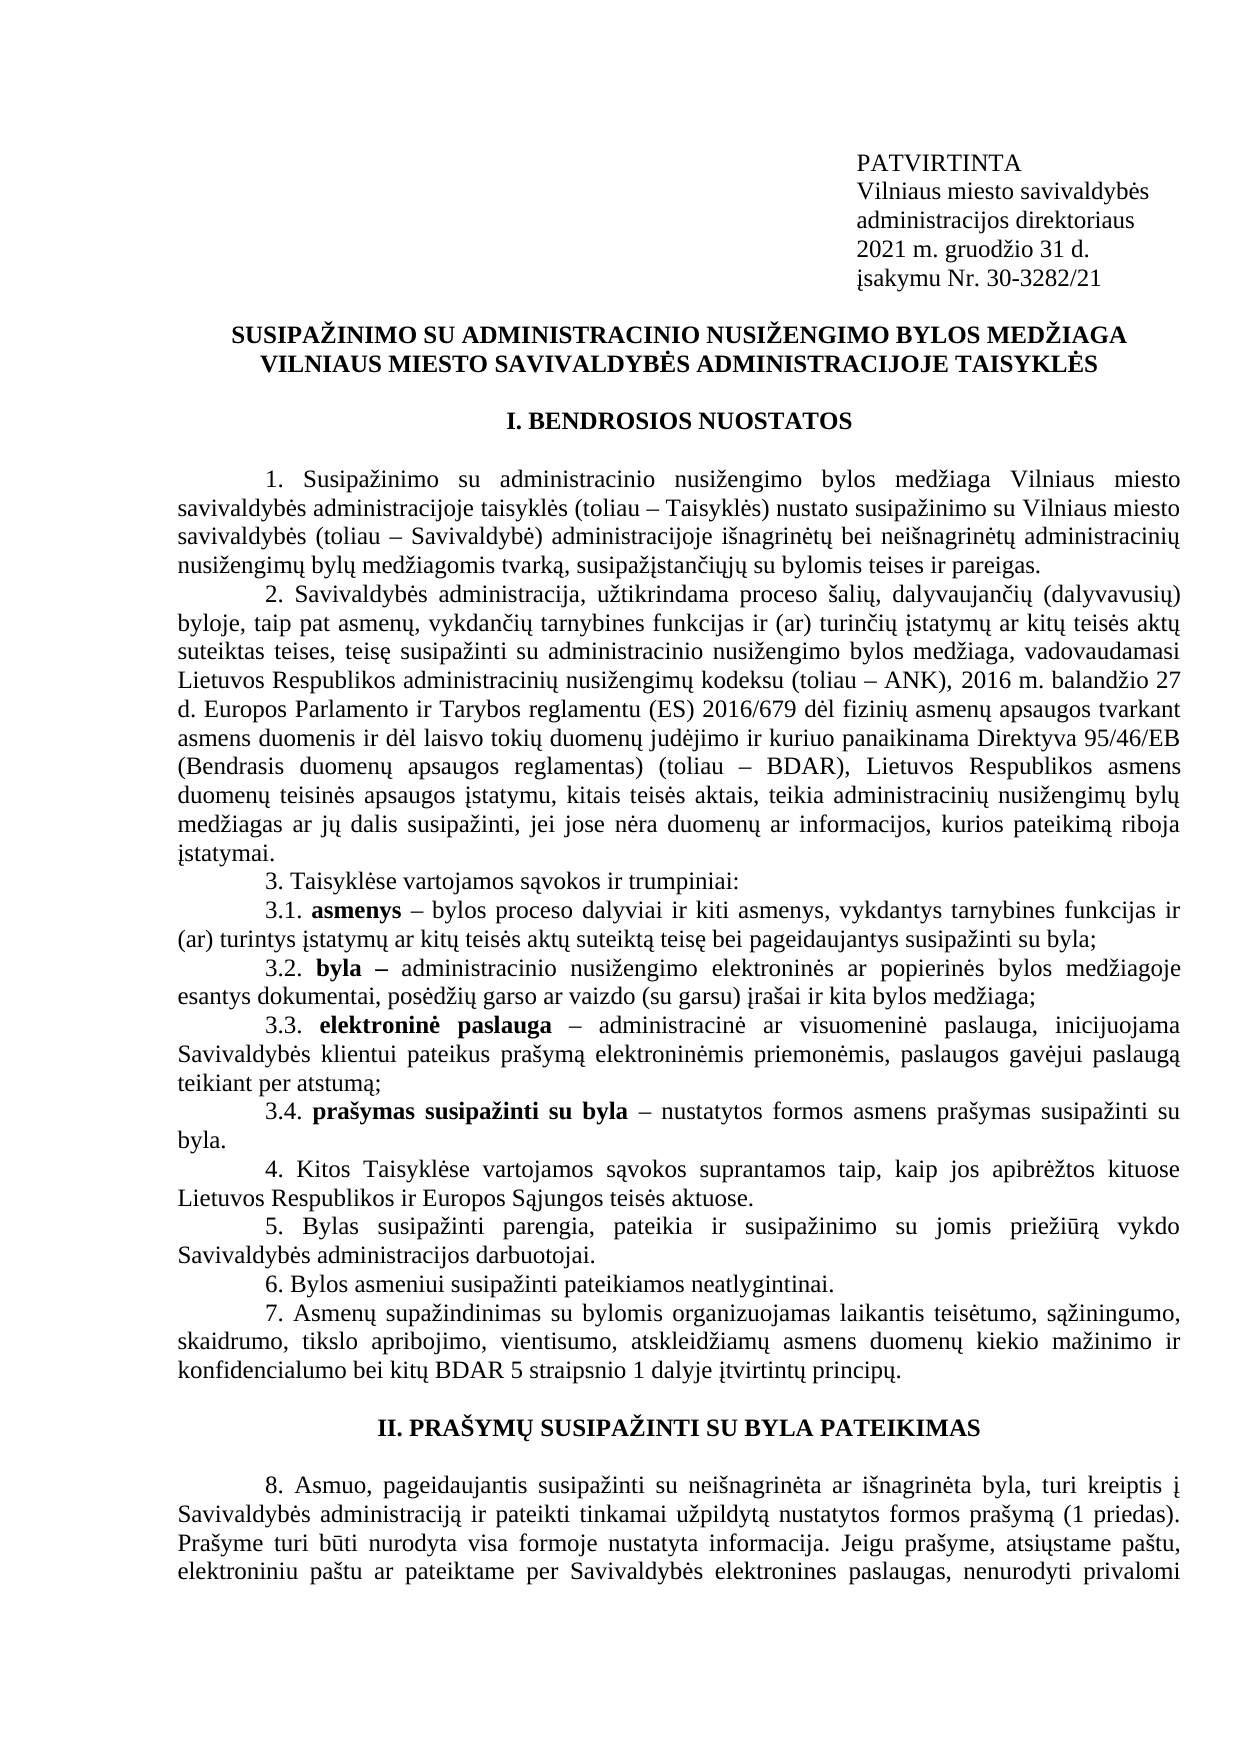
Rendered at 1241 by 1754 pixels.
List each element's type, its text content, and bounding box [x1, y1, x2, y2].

text 3. Taisyklėse vartojamos sąvokos ir trumpiniai: [177, 866, 1181, 895]
text administracijos direktoriaus [177, 205, 1181, 234]
text 3.3. elektroninė paslauga – administracinė ar visuomeninė paslauga, inicijuojama Savivaldybės klientui pateikus prašymą elektroninėmis priemonėmis, paslaugos gavėjui paslaugą teikiant per atstumą; [177, 1010, 1181, 1096]
text 2021 m. gruodžio 31 d. [177, 234, 1181, 263]
text PATVIRTINTA [177, 148, 1181, 176]
text 5. Bylas susipažinti parengia, pateikia ir susipažinimo su jomis priežiūrą vykdo Savivaldybės administracijos darbuotojai. [177, 1211, 1181, 1269]
text 2. Savivaldybės administracija, užtikrindama proceso šalių, dalyvaujančių (dalyvavusių) byloje, taip pat asmenų, vykdančių tarnybines funkcijas ir (ar) turinčių įstatymų ar kitų teisės aktų suteiktas teises, teisę susipažinti su administracinio nusižengimo bylos medžiaga, vadovaudamasi Lietuvos Respublikos administracinių nusižengimų kodeksu (toliau – ANK), 2016 m. balandžio 27 d. Europos Parlamento ir Tarybos reglamentu (ES) 2016/679 dėl fizinių asmenų apsaugos tvarkant asmens duomenis ir dėl laisvo tokių duomenų judėjimo ir kuriuo panaikinama Direktyva 95/46/EB (Bendrasis duomenų apsaugos reglamentas) (toliau – BDAR), Lietuvos Respublikos asmens duomenų teisinės apsaugos įstatymu, kitais teisės aktais, teikia administracinių nusižengimų bylų medžiagas ar jų dalis susipažinti, jei jose nėra duomenų ar informacijos, kurios pateikimą riboja įstatymai. [177, 579, 1181, 866]
text įsakymu Nr. 30-3282/21 [177, 263, 1181, 291]
text I. BENDROSIOS NUOSTATOS [177, 406, 1181, 435]
text 3.2. byla – administracinio nusižengimo elektroninės ar popierinės bylos medžiagoje esantys dokumentai, posėdžių garso ar vaizdo (su garsu) įrašai ir kita bylos medžiaga; [177, 953, 1181, 1010]
text II. PRAŠYMŲ SUSIPAŽINTI SU BYLA PATEIKIMAS [177, 1413, 1181, 1441]
text SUSIPAŽINIMO SU ADMINISTRACINIO NUSIŽENGIMO BYLOS MEDŽIAGA VILNIAUS MIESTO SAVIVALDYBĖS ADMINISTRACIJOJE TAISYKLĖS [177, 320, 1181, 378]
text 6. Bylos asmeniui susipažinti pateikiamos neatlygintinai. [177, 1269, 1181, 1298]
text 3.4. prašymas susipažinti su byla – nustatytos formos asmens prašymas susipažinti su byla. [177, 1096, 1181, 1154]
text Vilniaus miesto savivaldybės [177, 176, 1181, 205]
text 4. Kitos Taisyklėse vartojamos sąvokos suprantamos taip, kaip jos apibrėžtos kituose Lietuvos Respublikos ir Europos Sąjungos teisės aktuose. [177, 1154, 1181, 1211]
text 8. Asmuo, pageidaujantis susipažinti su neišnagrinėta ar išnagrinėta byla, turi kreiptis į Savivaldybės administraciją ir pateikti tinkamai užpildytą nustatytos formos prašymą (1 priedas). Prašyme turi būti nurodyta visa formoje nustatyta informacija. Jeigu prašyme, atsiųstame paštu, elektroniniu paštu ar pateiktame per Savivaldybės elektronines paslaugas, nenurodyti privalomi [177, 1470, 1181, 1585]
text 1. Susipažinimo su administracinio nusižengimo bylos medžiaga Vilniaus miesto savivaldybės administracijoje taisyklės (toliau – Taisyklės) nustato susipažinimo su Vilniaus miesto savivaldybės (toliau – Savivaldybė) administracijoje išnagrinėtų bei neišnagrinėtų administracinių nusižengimų bylų medžiagomis tvarką, susipažįstančiųjų su bylomis teises ir pareigas. [177, 464, 1181, 579]
text 7. Asmenų supažindinimas su bylomis organizuojamas laikantis teisėtumo, sąžiningumo, skaidrumo, tikslo apribojimo, vientisumo, atskleidžiamų asmens duomenų kiekio mažinimo ir konfidencialumo bei kitų BDAR 5 straipsnio 1 dalyje įtvirtintų principų. [177, 1298, 1181, 1384]
text 3.1. asmenys – bylos proceso dalyviai ir kiti asmenys, vykdantys tarnybines funkcijas ir (ar) turintys įstatymų ar kitų teisės aktų suteiktą teisę bei pageidaujantys susipažinti su byla; [177, 895, 1181, 953]
